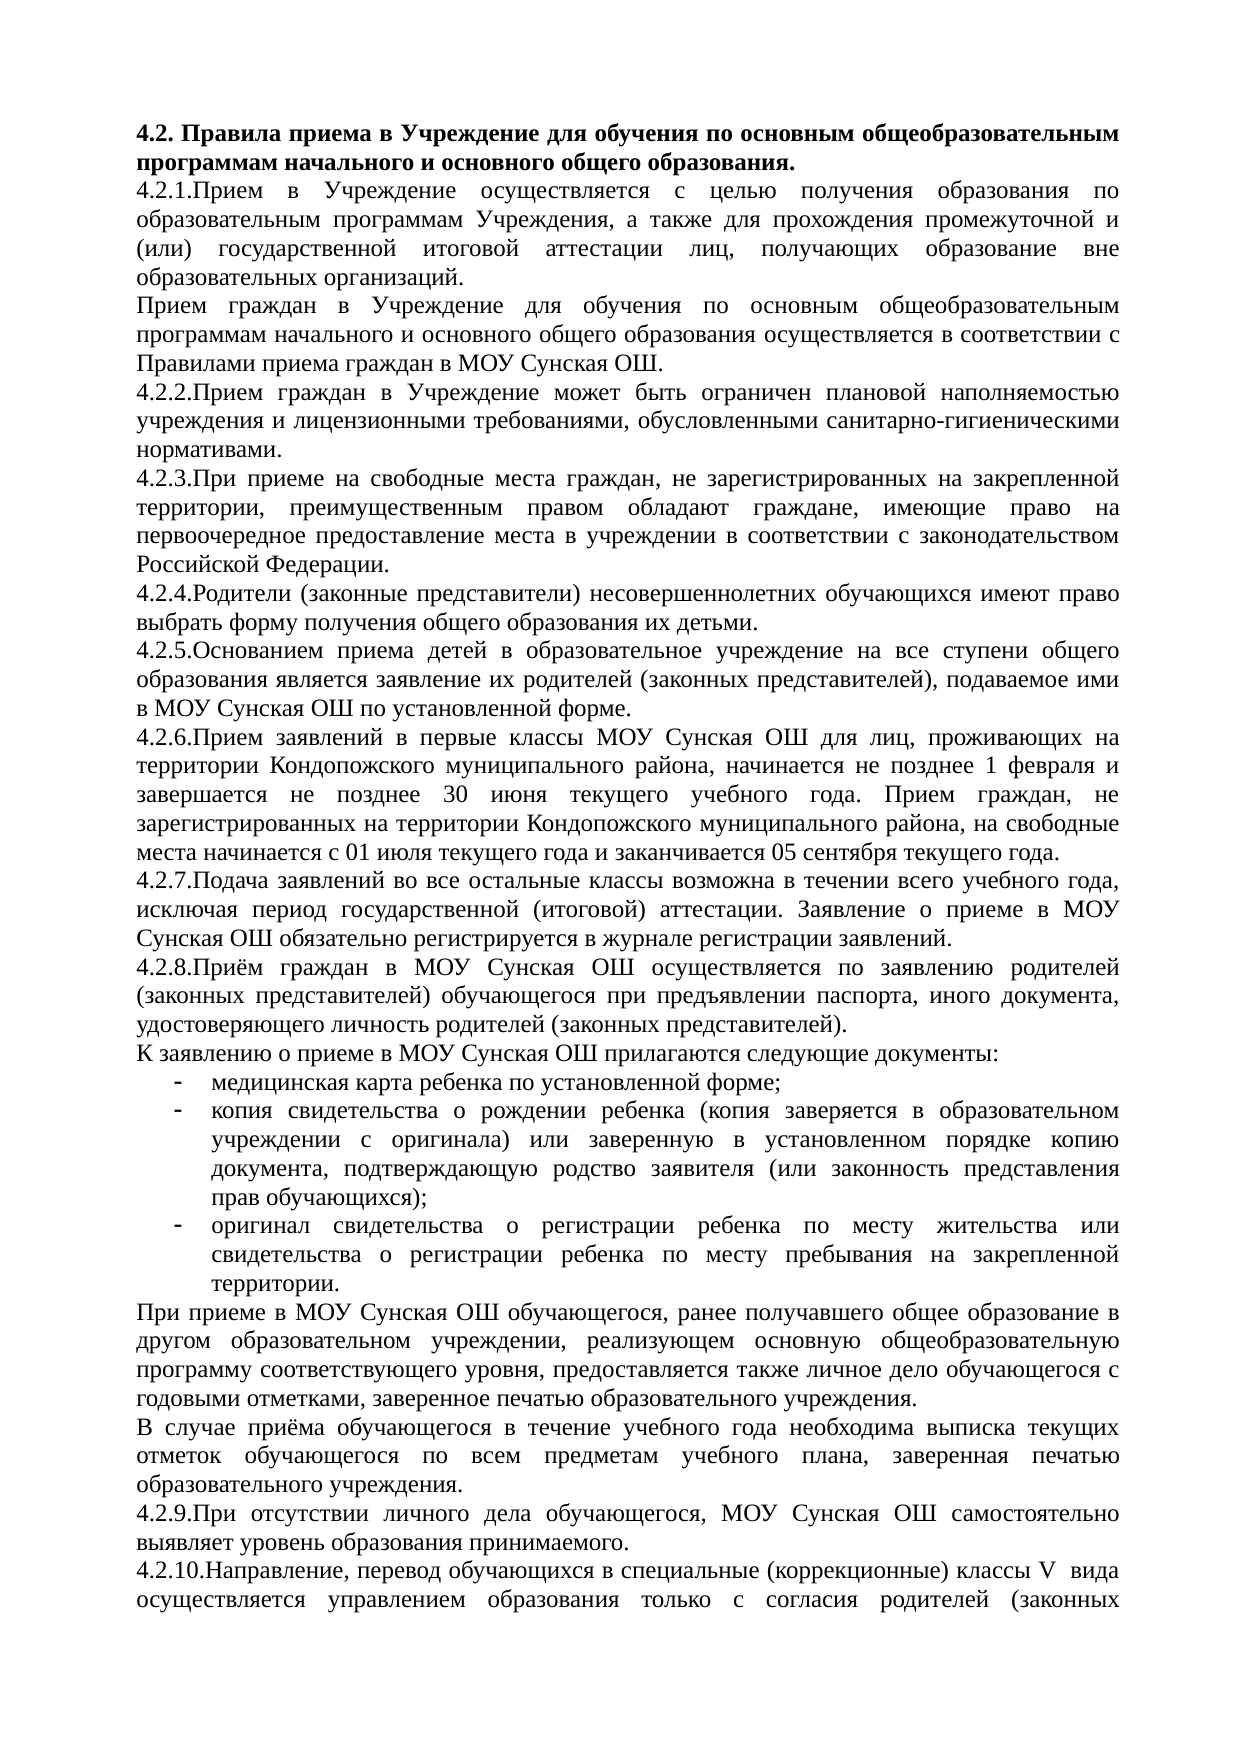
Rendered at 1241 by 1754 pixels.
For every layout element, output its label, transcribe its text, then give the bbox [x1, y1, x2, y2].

text 4.2.9.При отсутствии личного дела обучающегося, МОУ Сунская ОШ самостоятельно выявляет уровень образования принимаемого. [136, 1498, 1120, 1556]
text 4.2.4.Родители (законные представители) несовершеннолетних обучающихся имеют право выбрать форму получения общего образования их детьми. [136, 578, 1120, 636]
text 4.2.8.Приём граждан в МОУ Сунская ОШ осуществляется по заявлению родителей (законных представителей) обучающегося при предъявлении паспорта, иного документа, удостоверяющего личность родителей (законных представителей). [136, 952, 1120, 1038]
text 4.2.6.Прием заявлений в первые классы МОУ Сунская ОШ для лиц, проживающих на территории Кондопожского муниципального района, начинается не позднее 1 февраля и завершается не позднее 30 июня текущего учебного года. Прием граждан, не зарегистрированных на территории Кондопожского муниципального района, на свободные места начинается с 01 июля текущего года и заканчивается 05 сентября текущего года. [136, 722, 1120, 866]
text При приеме в МОУ Сунская ОШ обучающегося, ранее получавшего общее образование в другом образовательном учреждении, реализующем основную общеобразовательную программу соответствующего уровня, предоставляется также личное дело обучающегося с годовыми отметками, заверенное печатью образовательного учреждения. [136, 1297, 1120, 1412]
text 4.2.7.Подача заявлений во все остальные классы возможна в течении всего учебного года, исключая период государственной (итоговой) аттестации. Заявление о приеме в МОУ Сунская ОШ обязательно регистрируется в журнале регистрации заявлений. [136, 866, 1120, 952]
text 4.2.2.Прием граждан в Учреждение может быть ограничен плановой наполняемостью учреждения и лицензионными требованиями, обусловленными санитарно-гигиеническими нормативами. [136, 377, 1120, 463]
list копия свидетельства о рождении ребенка (копия заверяется в образовательном учреждении с оригинала) или заверенную в установленном порядке копию документа, подтверждающую родство заявителя (или законность представления прав обучающихся); [173, 1096, 1120, 1211]
text 4.2. Правила приема в Учреждение для обучения по основным общеобразовательным программам начального и основного общего образования. [136, 118, 1120, 176]
list медицинская карта ребенка по установленной форме; [173, 1067, 1120, 1096]
text Прием граждан в Учреждение для обучения по основным общеобразовательным программам начального и основного общего образования осуществляется в соответствии с Правилами приема граждан в МОУ Сунская ОШ. [136, 291, 1120, 377]
text 4.2.3.При приеме на свободные места граждан, не зарегистрированных на закрепленной территории, преимущественным правом обладают граждане, имеющие право на первоочередное предоставление места в учреждении в соответствии с законодательством Российской Федерации. [136, 463, 1120, 578]
text К заявлению о приеме в МОУ Сунская ОШ прилагаются следующие документы: [136, 1038, 1120, 1067]
text 4.2.10.Направление, перевод обучающихся в специальные (коррекционные) классы V вида осуществляется управлением образования только с согласия родителей (законных [136, 1556, 1120, 1613]
list оригинал свидетельства о регистрации ребенка по месту жительства или свидетельства о регистрации ребенка по месту пребывания на закрепленной территории. [173, 1211, 1120, 1297]
text В случае приёма обучающегося в течение учебного года необходима выписка текущих отметок обучающегося по всем предметам учебного плана, заверенная печатью образовательного учреждения. [136, 1412, 1120, 1498]
text 4.2.5.Основанием приема детей в образовательное учреждение на все ступени общего образования является заявление их родителей (законных представителей), подаваемое ими в МОУ Сунская ОШ по установленной форме. [136, 636, 1120, 722]
text 4.2.1.Прием в Учреждение осуществляется с целью получения образования по образовательным программам Учреждения, а также для прохождения промежуточной и (или) государственной итоговой аттестации лиц, получающих образование вне образовательных организаций. [136, 176, 1120, 291]
